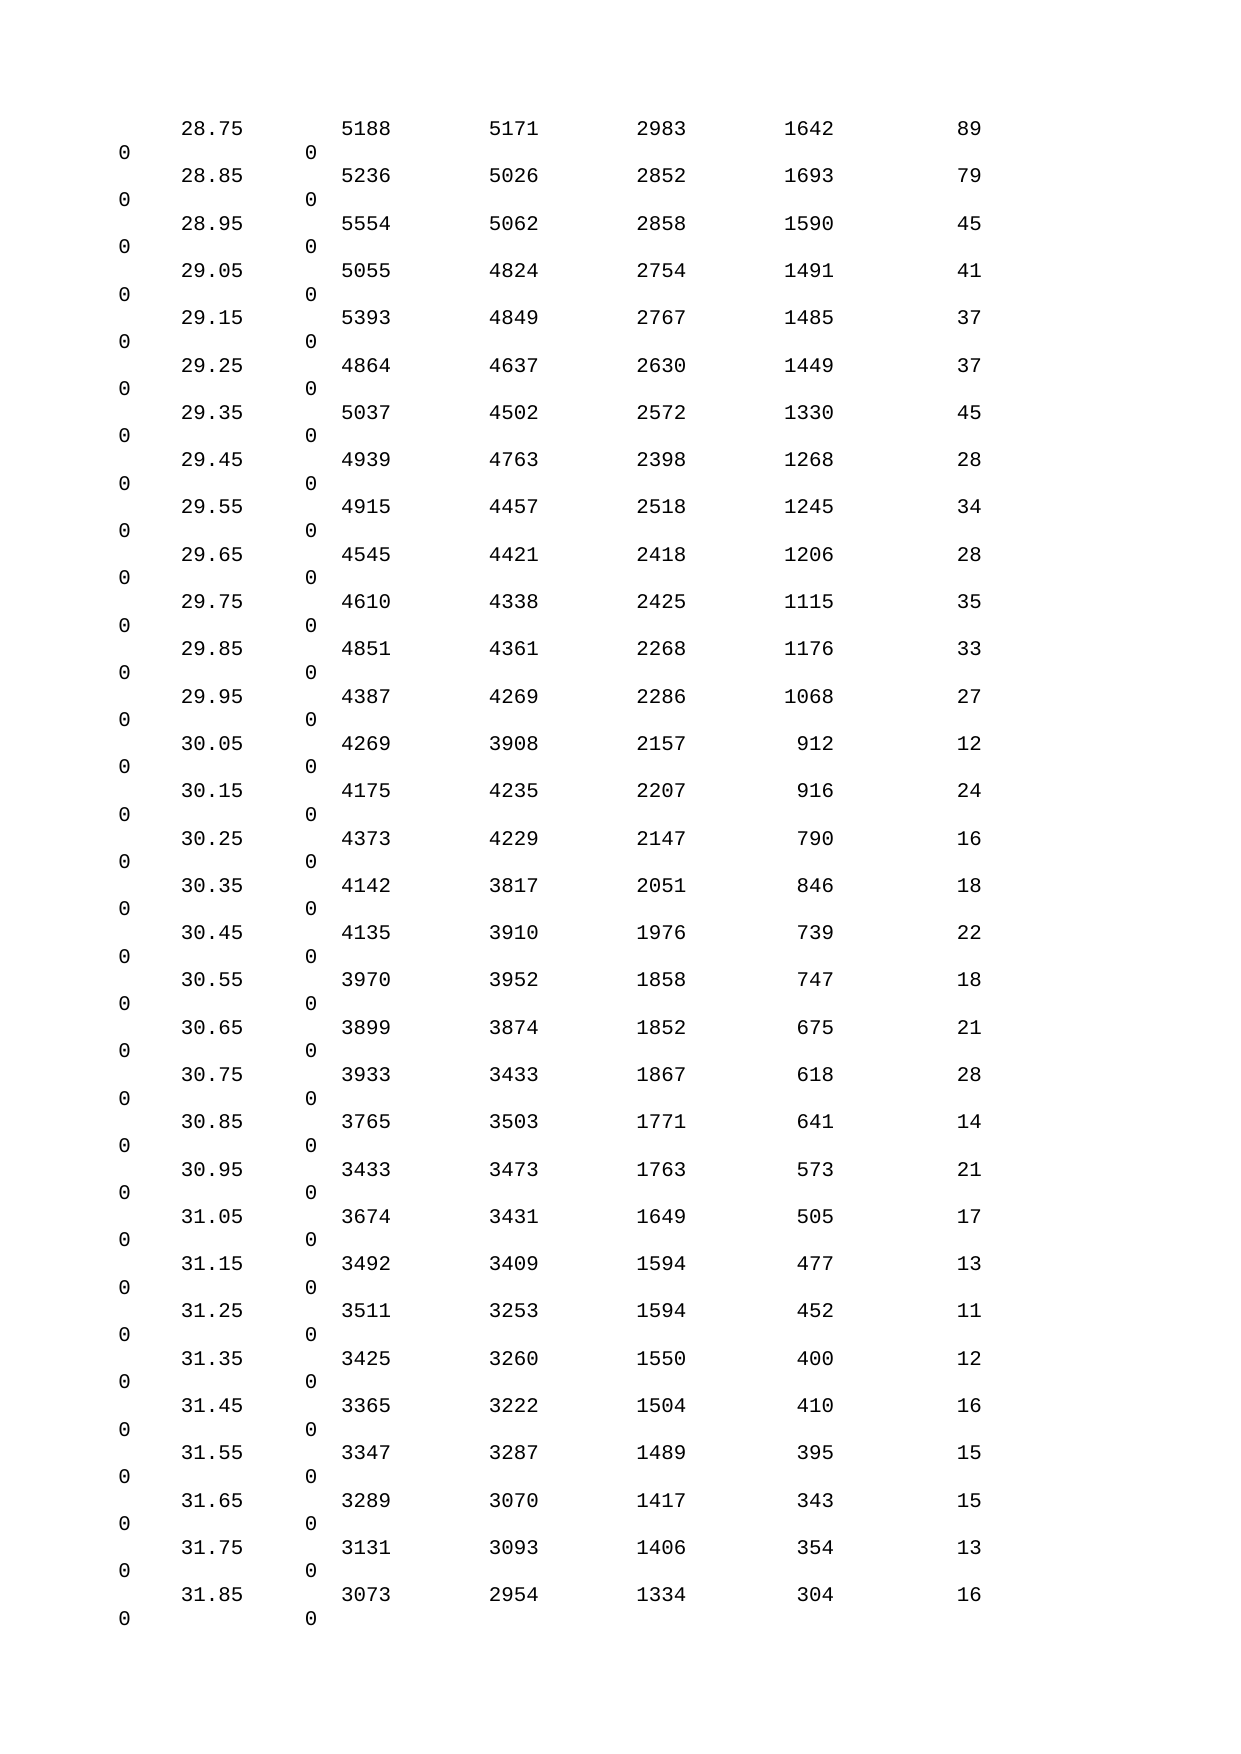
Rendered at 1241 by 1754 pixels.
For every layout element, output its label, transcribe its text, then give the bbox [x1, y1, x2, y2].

text 28.95 5554 5062 2858 1590 45 0 0 [118, 213, 1122, 260]
text 30.95 3433 3473 1763 573 21 0 0 [118, 1158, 1122, 1206]
text 29.55 4915 4457 2518 1245 34 0 0 [118, 496, 1122, 544]
text 30.15 4175 4235 2207 916 24 0 0 [118, 780, 1122, 827]
text 29.65 4545 4421 2418 1206 28 0 0 [118, 544, 1122, 591]
text 29.75 4610 4338 2425 1115 35 0 0 [118, 591, 1122, 638]
text 30.35 4142 3817 2051 846 18 0 0 [118, 875, 1122, 922]
text 30.75 3933 3433 1867 618 28 0 0 [118, 1064, 1122, 1111]
text 31.35 3425 3260 1550 400 12 0 0 [118, 1348, 1122, 1395]
text 30.45 4135 3910 1976 739 22 0 0 [118, 922, 1122, 969]
text 31.75 3131 3093 1406 354 13 0 0 [118, 1537, 1122, 1584]
text 29.15 5393 4849 2767 1485 37 0 0 [118, 307, 1122, 354]
text 28.85 5236 5026 2852 1693 79 0 0 [118, 165, 1122, 213]
text 30.55 3970 3952 1858 747 18 0 0 [118, 969, 1122, 1017]
text 31.65 3289 3070 1417 343 15 0 0 [118, 1489, 1122, 1537]
text 29.05 5055 4824 2754 1491 41 0 0 [118, 260, 1122, 307]
text 31.55 3347 3287 1489 395 15 0 0 [118, 1442, 1122, 1489]
text 29.85 4851 4361 2268 1176 33 0 0 [118, 638, 1122, 686]
text 31.05 3674 3431 1649 505 17 0 0 [118, 1206, 1122, 1253]
text 30.05 4269 3908 2157 912 12 0 0 [118, 733, 1122, 780]
text 28.75 5188 5171 2983 1642 89 0 0 [118, 118, 1122, 165]
text 29.45 4939 4763 2398 1268 28 0 0 [118, 449, 1122, 496]
text 30.65 3899 3874 1852 675 21 0 0 [118, 1017, 1122, 1064]
text 29.25 4864 4637 2630 1449 37 0 0 [118, 354, 1122, 402]
text 31.85 3073 2954 1334 304 16 0 0 [118, 1584, 1122, 1631]
text 31.15 3492 3409 1594 477 13 0 0 [118, 1253, 1122, 1300]
text 31.25 3511 3253 1594 452 11 0 0 [118, 1300, 1122, 1348]
text 31.45 3365 3222 1504 410 16 0 0 [118, 1395, 1122, 1442]
text 29.35 5037 4502 2572 1330 45 0 0 [118, 402, 1122, 449]
text 29.95 4387 4269 2286 1068 27 0 0 [118, 686, 1122, 733]
text 30.25 4373 4229 2147 790 16 0 0 [118, 827, 1122, 875]
text 30.85 3765 3503 1771 641 14 0 0 [118, 1111, 1122, 1158]
